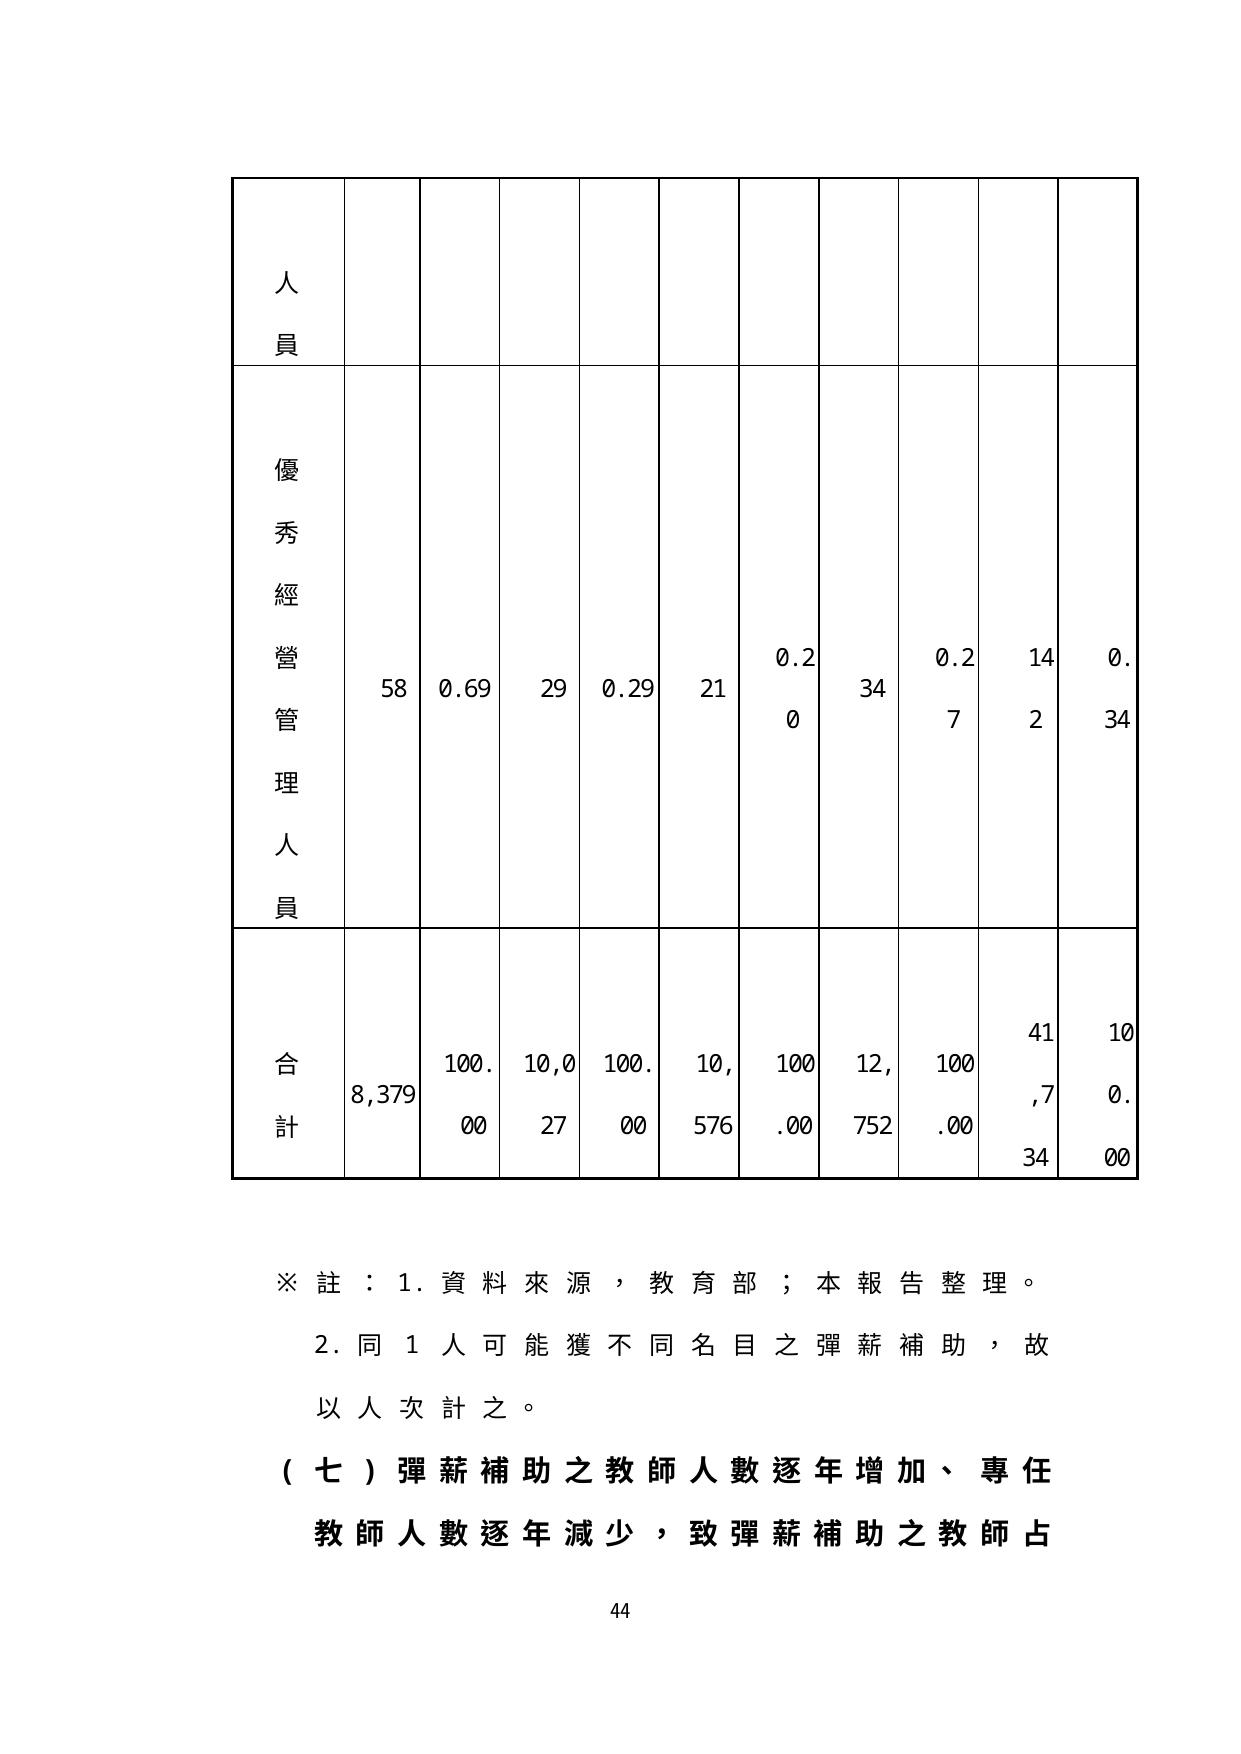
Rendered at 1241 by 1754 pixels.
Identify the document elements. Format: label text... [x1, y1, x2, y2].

table_cell 34 [820, 366, 898, 927]
table_cell 0.69 [421, 366, 499, 927]
table_cell 100.00 [580, 929, 658, 1177]
text (七)彈薪補助之教師人數逐年增加、專任教師人數逐年減少，致彈薪補助之教師占 [248, 1427, 1058, 1552]
table_cell [660, 179, 738, 365]
table_cell 21 [660, 366, 738, 927]
table_cell 10,576 [660, 929, 738, 1177]
table_cell 人員 [234, 179, 344, 365]
table_cell 0.20 [740, 366, 818, 927]
table_cell [899, 179, 978, 365]
table_cell 合計 [234, 929, 344, 1177]
table_cell 142 [979, 366, 1057, 927]
table_cell [580, 179, 658, 365]
table_cell 0.27 [899, 366, 978, 927]
table_cell [979, 179, 1057, 365]
table_cell 優秀經營管理人員 [234, 366, 344, 927]
table_cell [421, 179, 499, 365]
table_cell 58 [345, 366, 419, 927]
table_cell 100.00 [421, 929, 499, 1177]
table_cell [345, 179, 419, 365]
table_cell 100.00 [1059, 929, 1136, 1177]
table_cell 29 [500, 366, 579, 927]
table_cell [1059, 179, 1136, 365]
table_cell [820, 179, 898, 365]
table_cell 12,752 [820, 929, 898, 1177]
table_cell 10,027 [500, 929, 579, 1177]
table_cell 100.00 [899, 929, 978, 1177]
table_cell 8,379 [345, 929, 419, 1177]
text 2.同1人可能獲不同名目之彈薪補助，故以人次計之。 [302, 1302, 1058, 1427]
text ※註：1.資料來源，教育部；本報告整理。 [227, 1240, 1058, 1302]
table_cell 41,734 [979, 929, 1057, 1177]
table_cell [740, 179, 818, 365]
table_cell 0.29 [580, 366, 658, 927]
table_cell 0.34 [1059, 366, 1136, 927]
table_cell [500, 179, 579, 365]
table_cell 100.00 [740, 929, 818, 1177]
